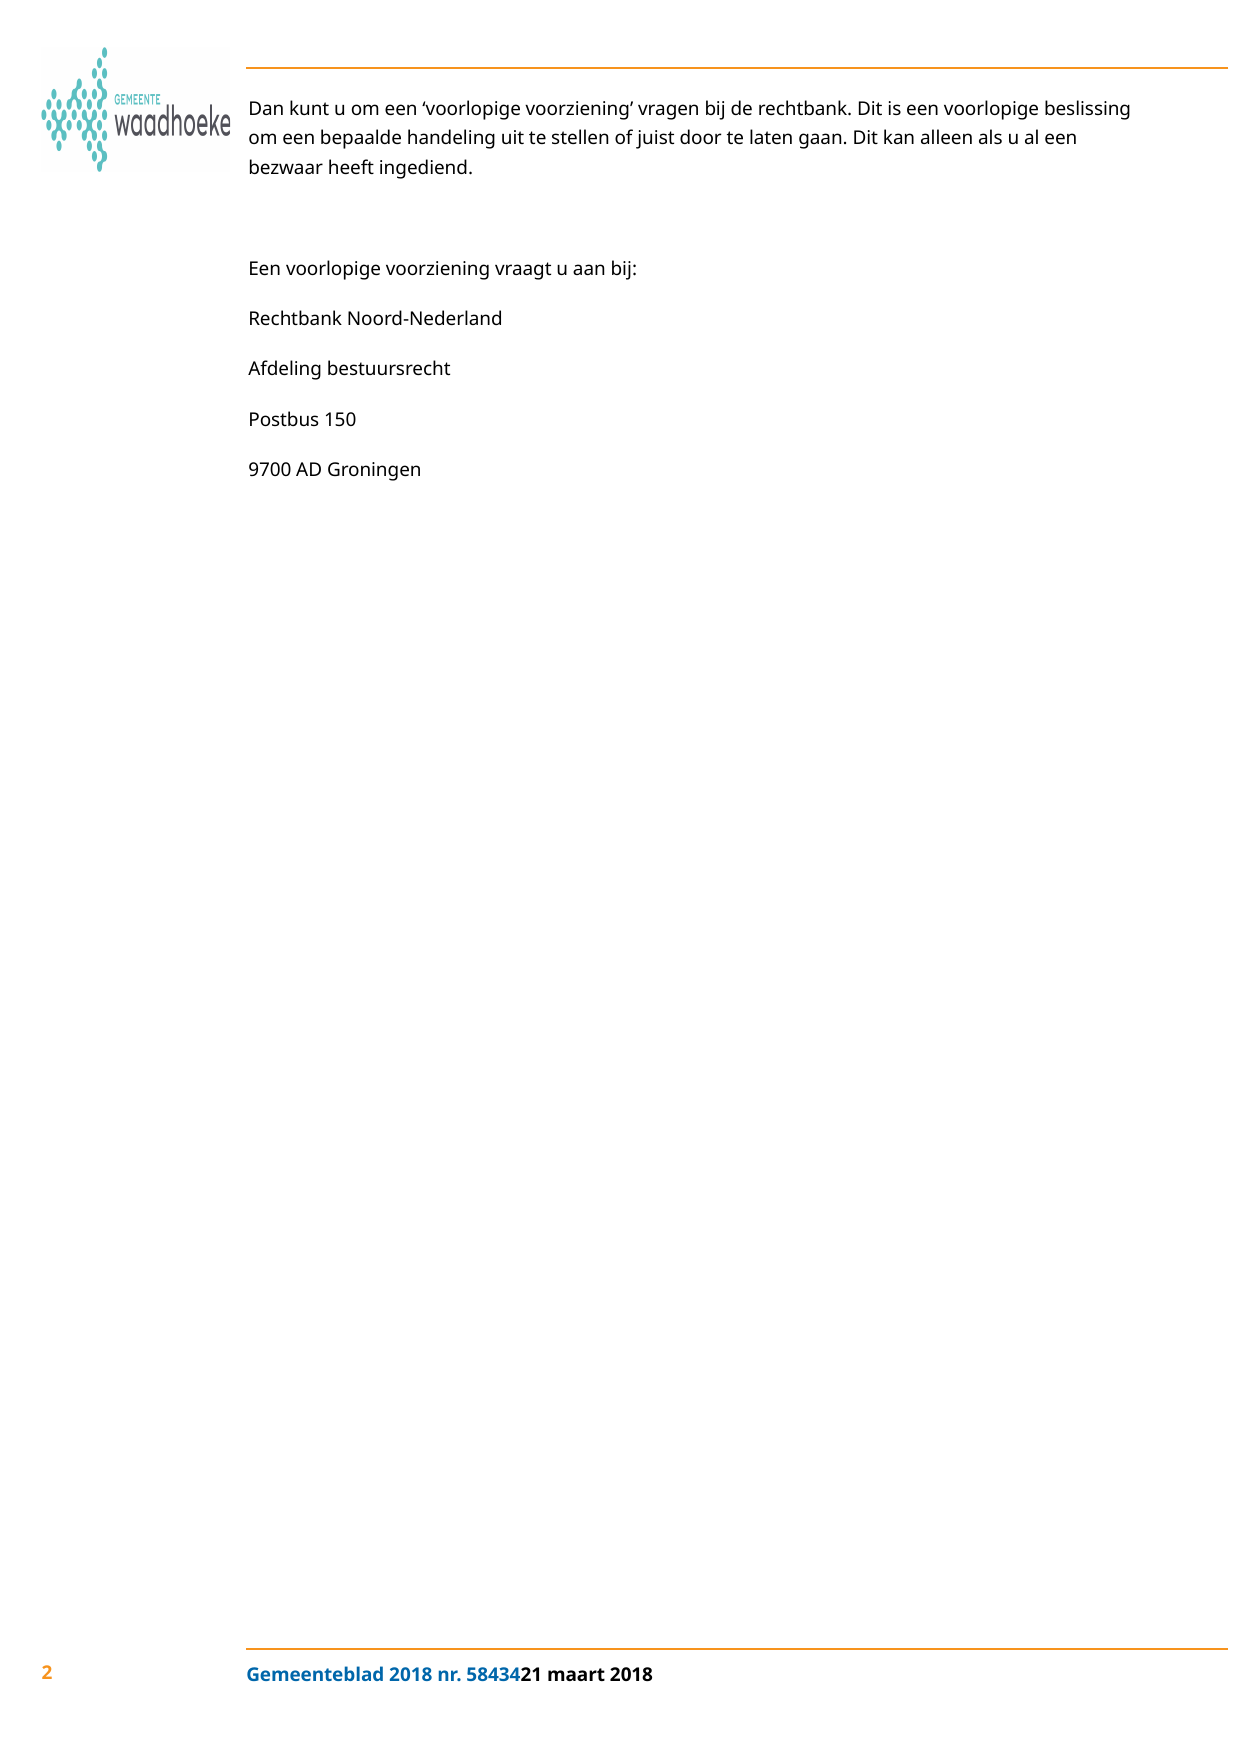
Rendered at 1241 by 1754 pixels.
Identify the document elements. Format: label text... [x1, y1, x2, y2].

text Afdeling bestuursrecht [248, 356, 1152, 381]
text Postbus 150 [248, 406, 1152, 432]
text Rechtbank Noord-Nederland [248, 305, 1152, 331]
text Dan kunt u om een ‘voorlopige voorziening’ vragen bij de rechtbank. Dit is een voorlopige beslissing om een bepaalde handeling uit te stellen of juist door te laten gaan. Dit kan alleen als u al een bezwaar heeft ingediend. [248, 95, 1152, 180]
picture [41, 47, 231, 172]
text Een voorlopige voorziening vraagt u aan bij: [248, 255, 1152, 281]
text 9700 AD Groningen [248, 456, 1152, 482]
